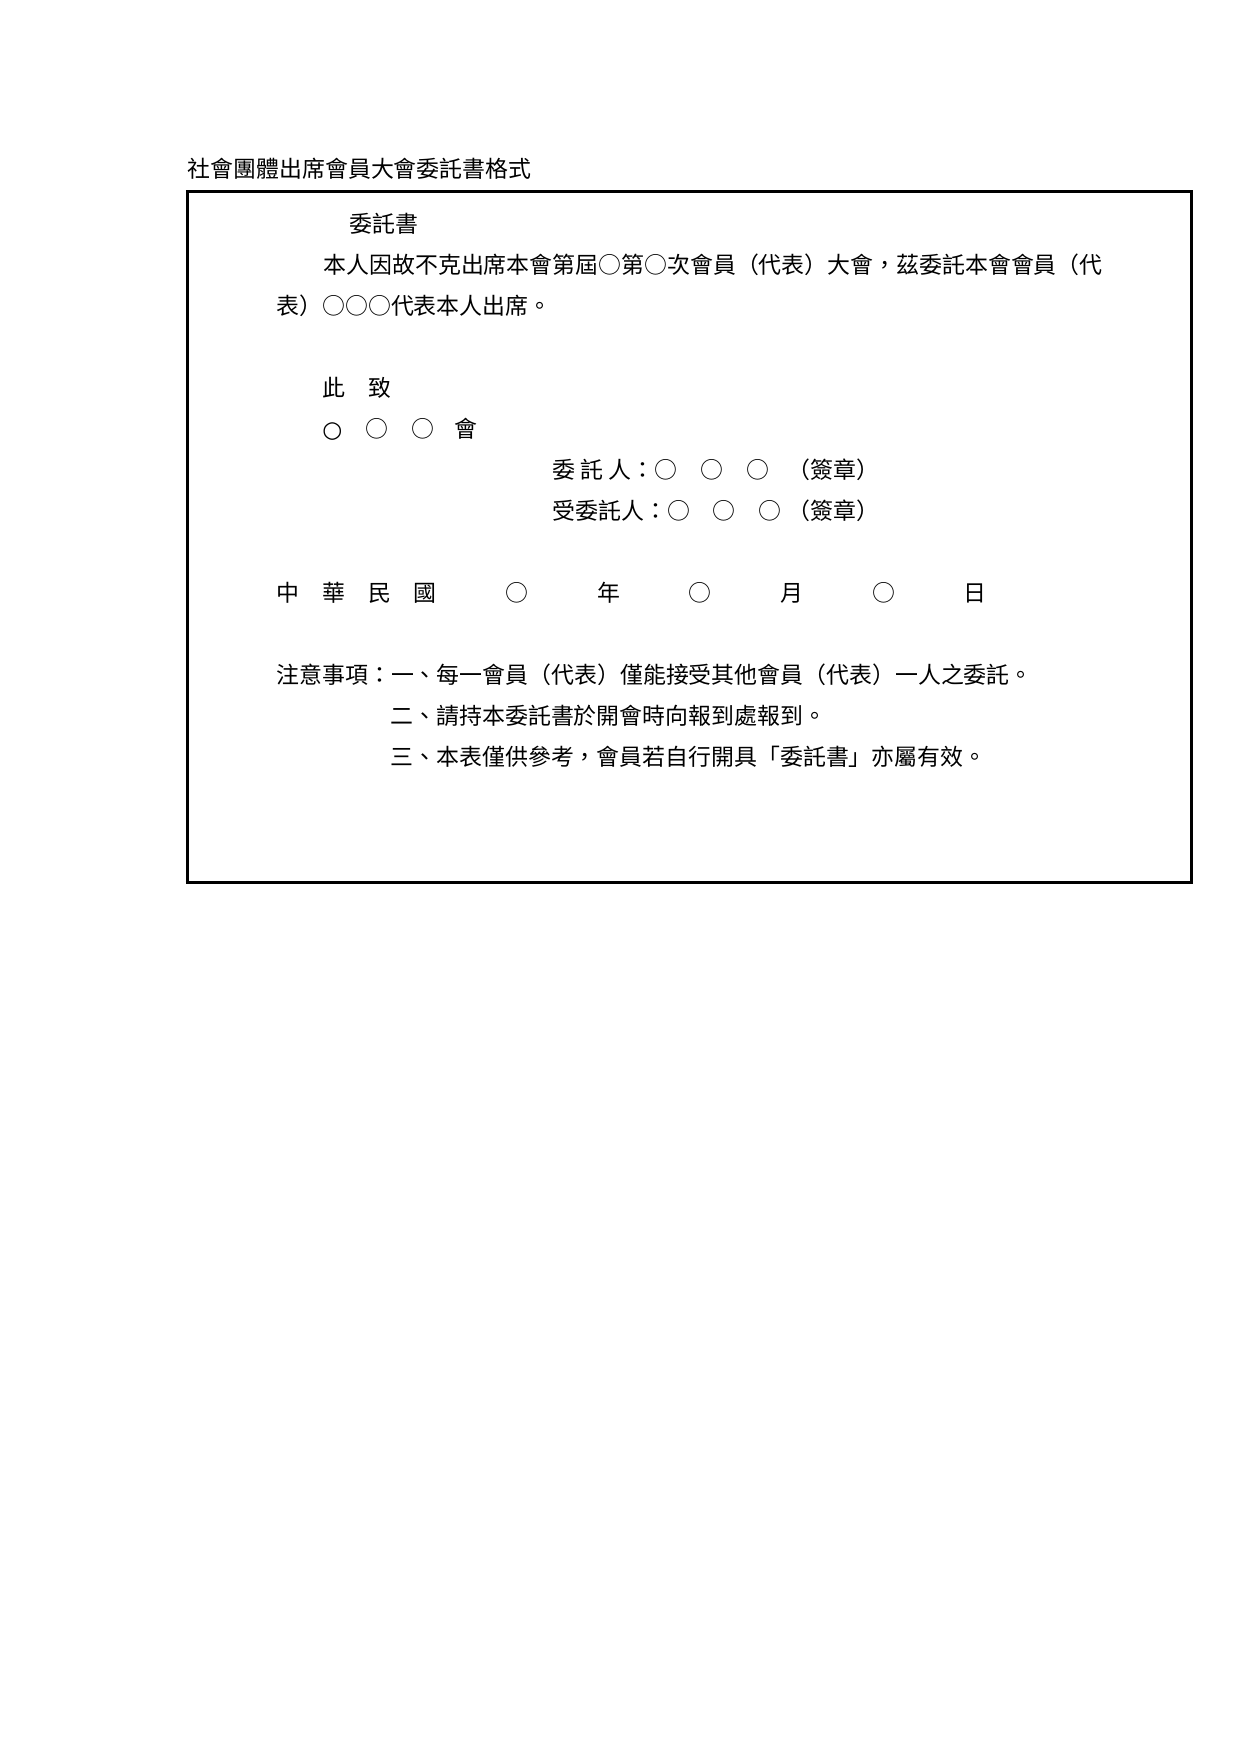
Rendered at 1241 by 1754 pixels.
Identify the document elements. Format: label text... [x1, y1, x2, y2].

table_header 委託書 本人因故不克出席本會第屆○第○次會員（代表）大會，茲委託本會會員（代表）○○○代表本人出席。 此 致 ○ ○ ○ 會 委 託 人：○ ○ ○ （簽章） 受委託人：○ ○ ○ （簽章） 中 華 民 國 ○ 年 ○ 月 ○ 日 注意事項：一、每一會員（代表）僅能接受其他會員（代表）一人之委託。 二、請持本委託書於開會時向報到處報到。 三、本表僅供參考，會員若自行開具「委託書」亦屬有效。 [189, 193, 1190, 881]
text 社會團體出席會員大會委託書格式 [187, 151, 1008, 184]
